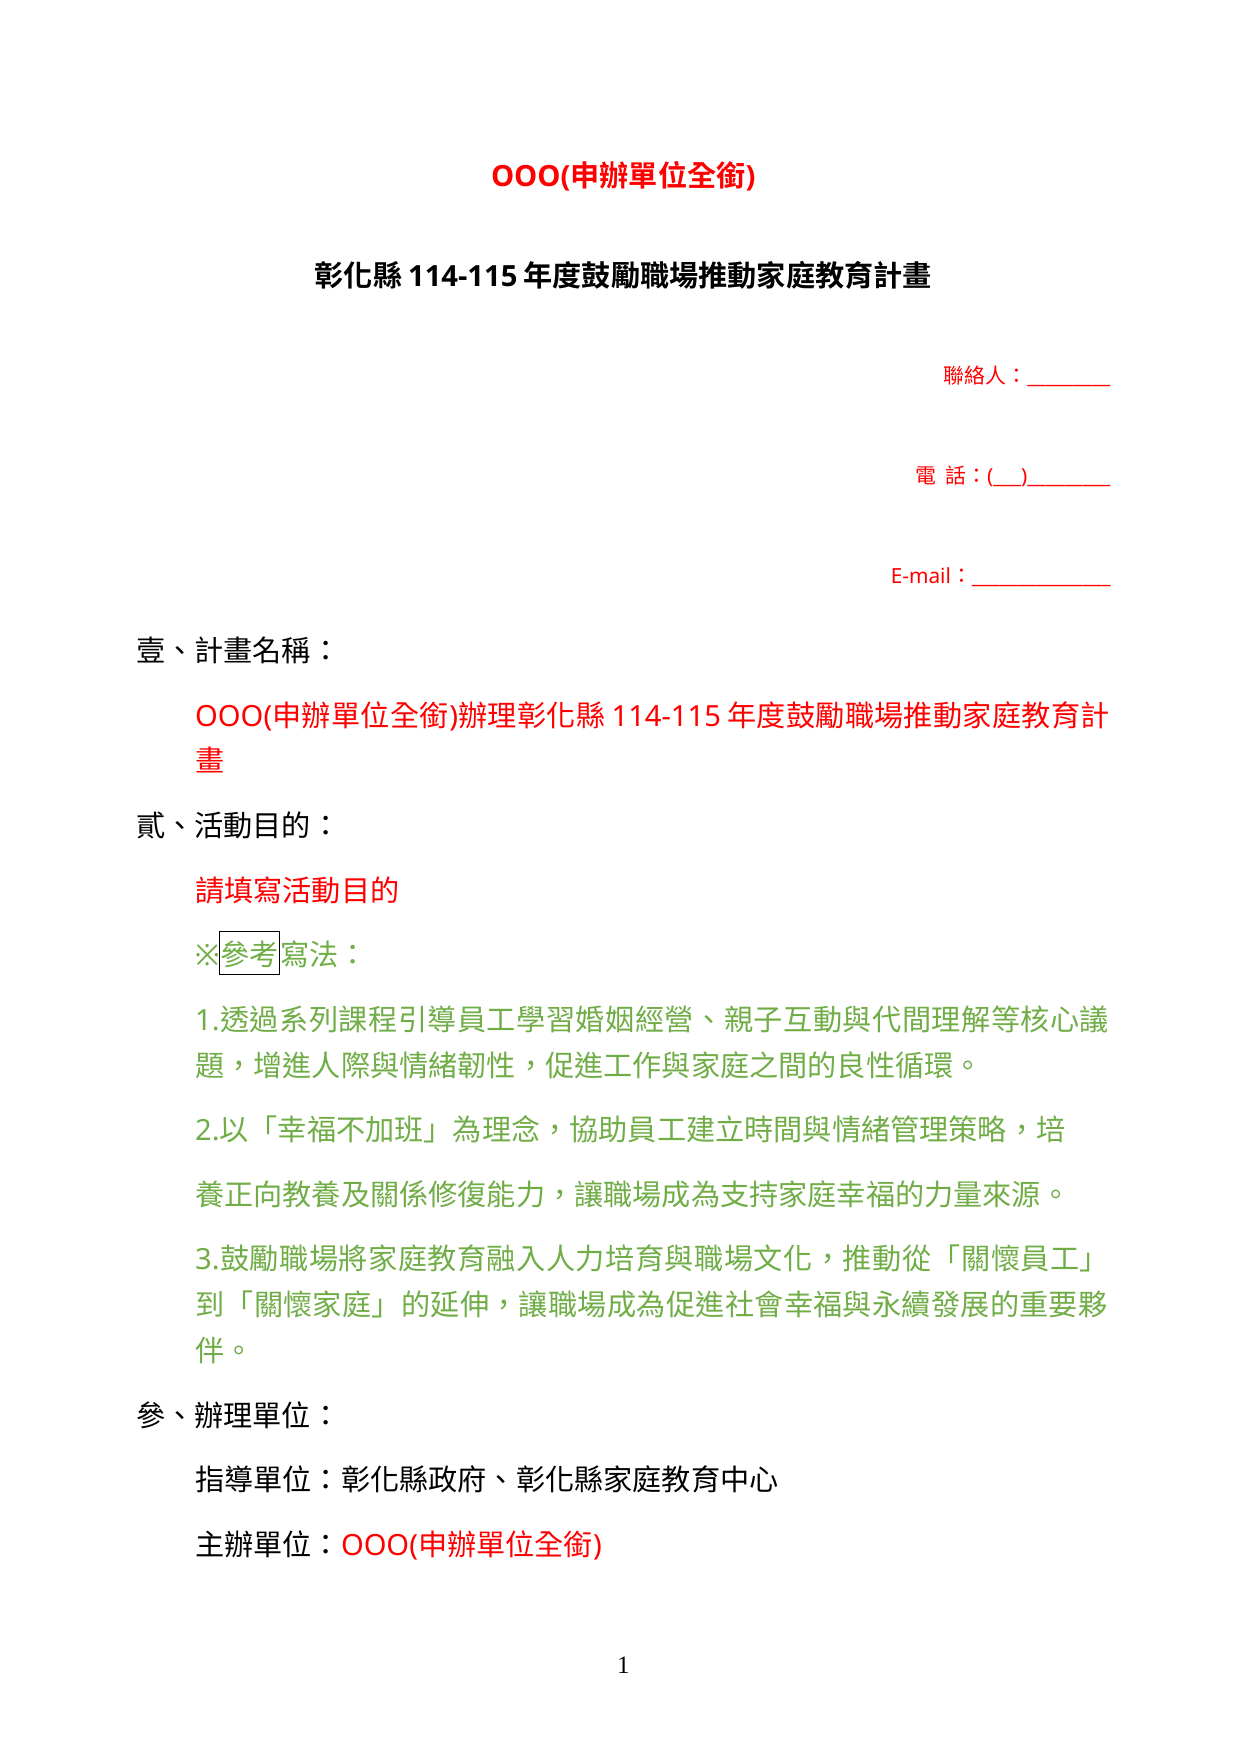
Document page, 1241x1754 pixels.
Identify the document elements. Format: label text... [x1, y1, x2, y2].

text E-mail：_______________ [136, 524, 1110, 625]
list 請填寫活動目的 [195, 864, 1110, 910]
text OOO(申辦單位全銜) [136, 124, 1110, 224]
list 養正向教養及關係修復能力，讓職場成為支持家庭幸福的力量來源。 [195, 1168, 1110, 1214]
list 2.以「幸福不加班」為理念，協助員工建立時間與情緒管理策略，培 [195, 1104, 1110, 1150]
list 計畫名稱： [136, 625, 1110, 671]
list 活動目的： [136, 800, 1110, 846]
list 主辦單位：OOO(申辦單位全銜) [195, 1518, 1110, 1564]
text 彰化縣114-115年度鼓勵職場推動家庭教育計畫 [136, 224, 1110, 324]
list 3.鼓勵職場將家庭教育融入人力培育與職場文化，推動從「關懷員工」到「關懷家庭」的延伸，讓職場成為促進社會幸福與永續發展的重要夥伴。 [195, 1233, 1110, 1371]
list ※參考寫法： [195, 929, 1110, 975]
list OOO(申辦單位全銜)辦理彰化縣114-115年度鼓勵職場推動家庭教育計畫 [195, 689, 1110, 781]
list 辦理單位： [136, 1389, 1110, 1435]
text 電 話：(___)_________ [136, 424, 1110, 524]
list 指導單位：彰化縣政府、彰化縣家庭教育中心 [195, 1454, 1110, 1500]
text 聯絡人：_________ [136, 324, 1110, 424]
list 1.透過系列課程引導員工學習婚姻經營、親子互動與代間理解等核心議題，增進人際與情緒韌性，促進工作與家庭之間的良性循環。 [195, 993, 1110, 1085]
